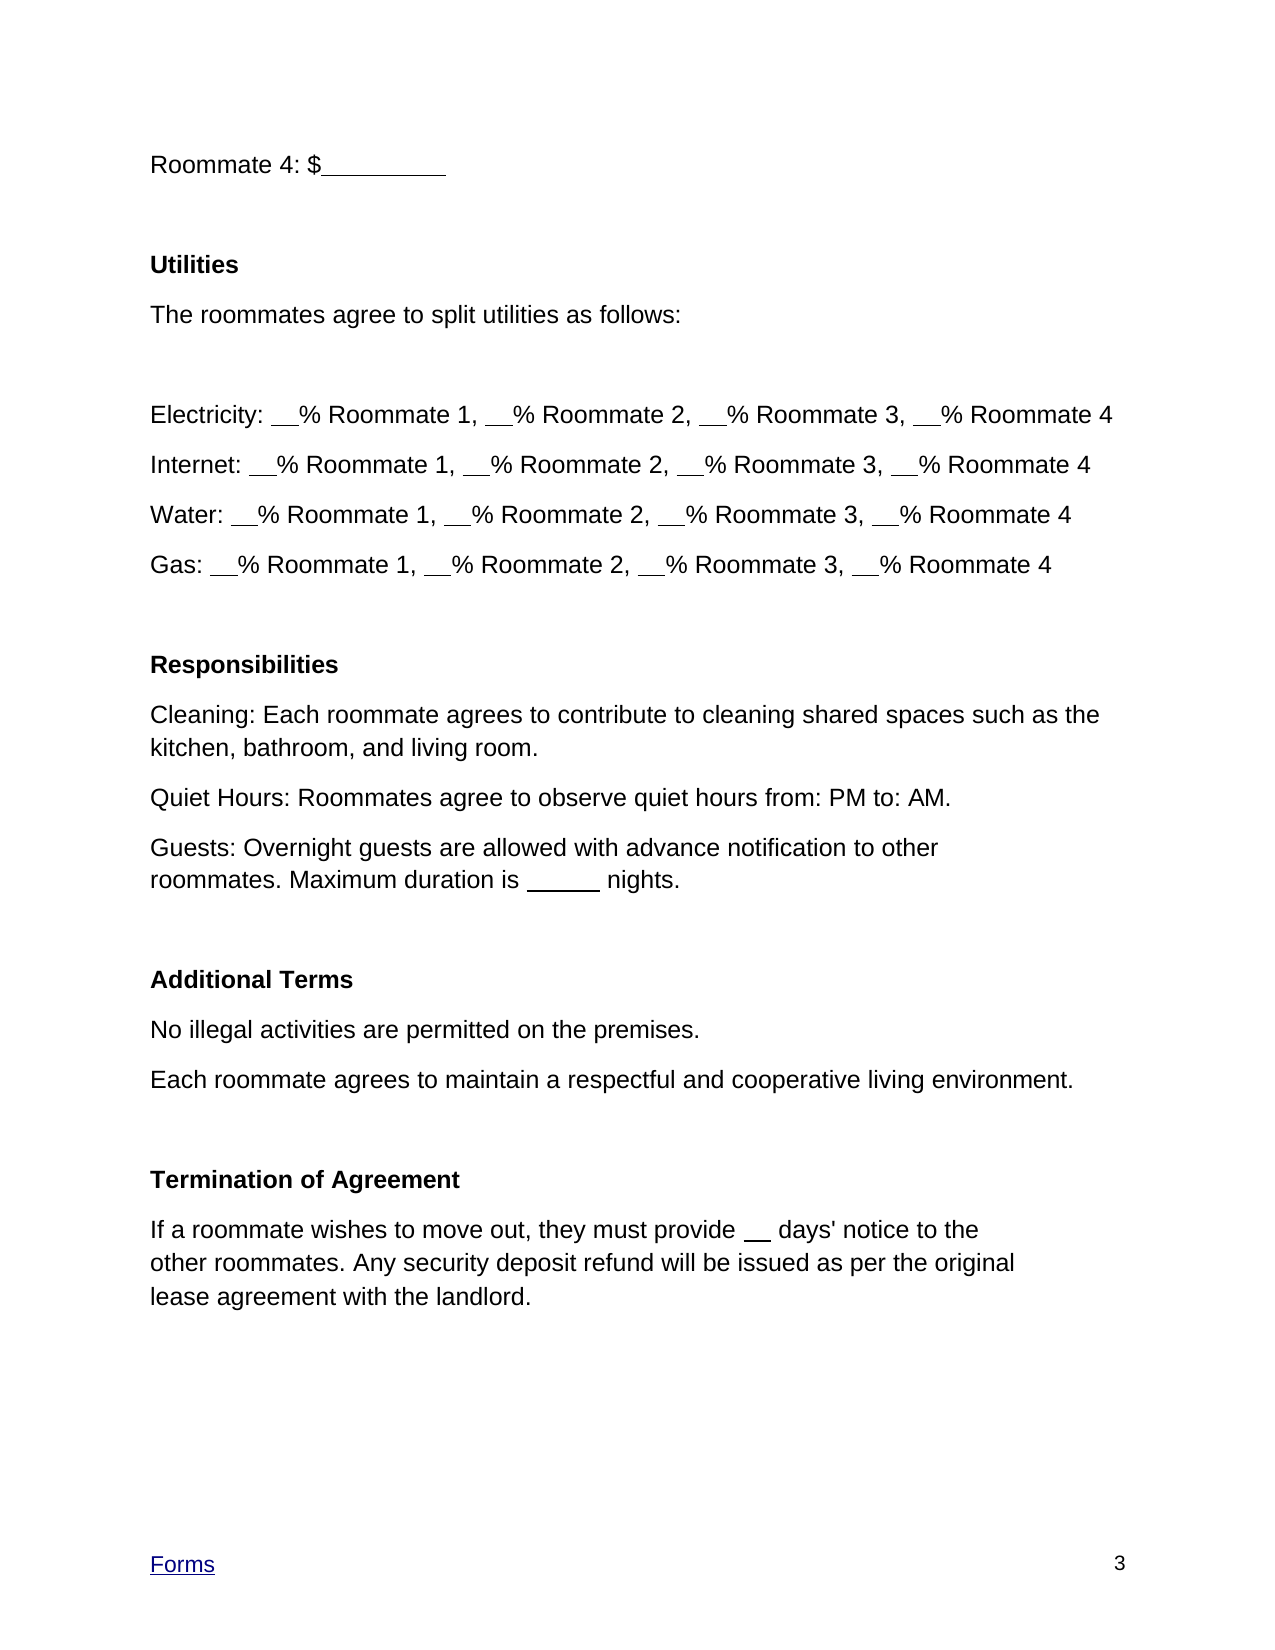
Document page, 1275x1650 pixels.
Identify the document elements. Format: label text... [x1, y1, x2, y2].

subtitle Termination of Agreement [150, 1165, 1125, 1194]
text Roommate 4: $ [150, 150, 1125, 179]
text Internet: % Roommate 1, % Roommate 2, % Roommate 3, % Roommate 4 [150, 450, 1125, 479]
text No illegal activities are permitted on the premises. [150, 1015, 1125, 1044]
text Water: % Roommate 1, % Roommate 2, % Roommate 3, % Roommate 4 [150, 500, 1125, 529]
text Cleaning: Each roommate agrees to contribute to cleaning shared spaces such as the kitchen, bathroom, and living room. [150, 699, 1125, 762]
subtitle Additional Terms [150, 965, 1125, 994]
text Gas: % Roommate 1, % Roommate 2, % Roommate 3, % Roommate 4 [150, 549, 1125, 578]
text The roommates agree to split utilities as follows: [150, 300, 1125, 329]
subtitle Responsibilities [150, 649, 1125, 678]
subtitle Utilities [150, 250, 1125, 279]
text Electricity: % Roommate 1, % Roommate 2, % Roommate 3, % Roommate 4 [150, 400, 1125, 429]
text If a roommate wishes to move out, they must provide days' notice to the other roommates. Any security deposit refund will be issued as per the original lease agreement with the landlord. [150, 1215, 1043, 1310]
text Guests: Overnight guests are allowed with advance notification to other roommates. Maximum duration is nights. [150, 832, 1077, 894]
text Quiet Hours: Roommates agree to observe quiet hours from: PM to: AM. [150, 782, 1125, 811]
text Each roommate agrees to maintain a respectful and cooperative living environment. [150, 1065, 1125, 1094]
